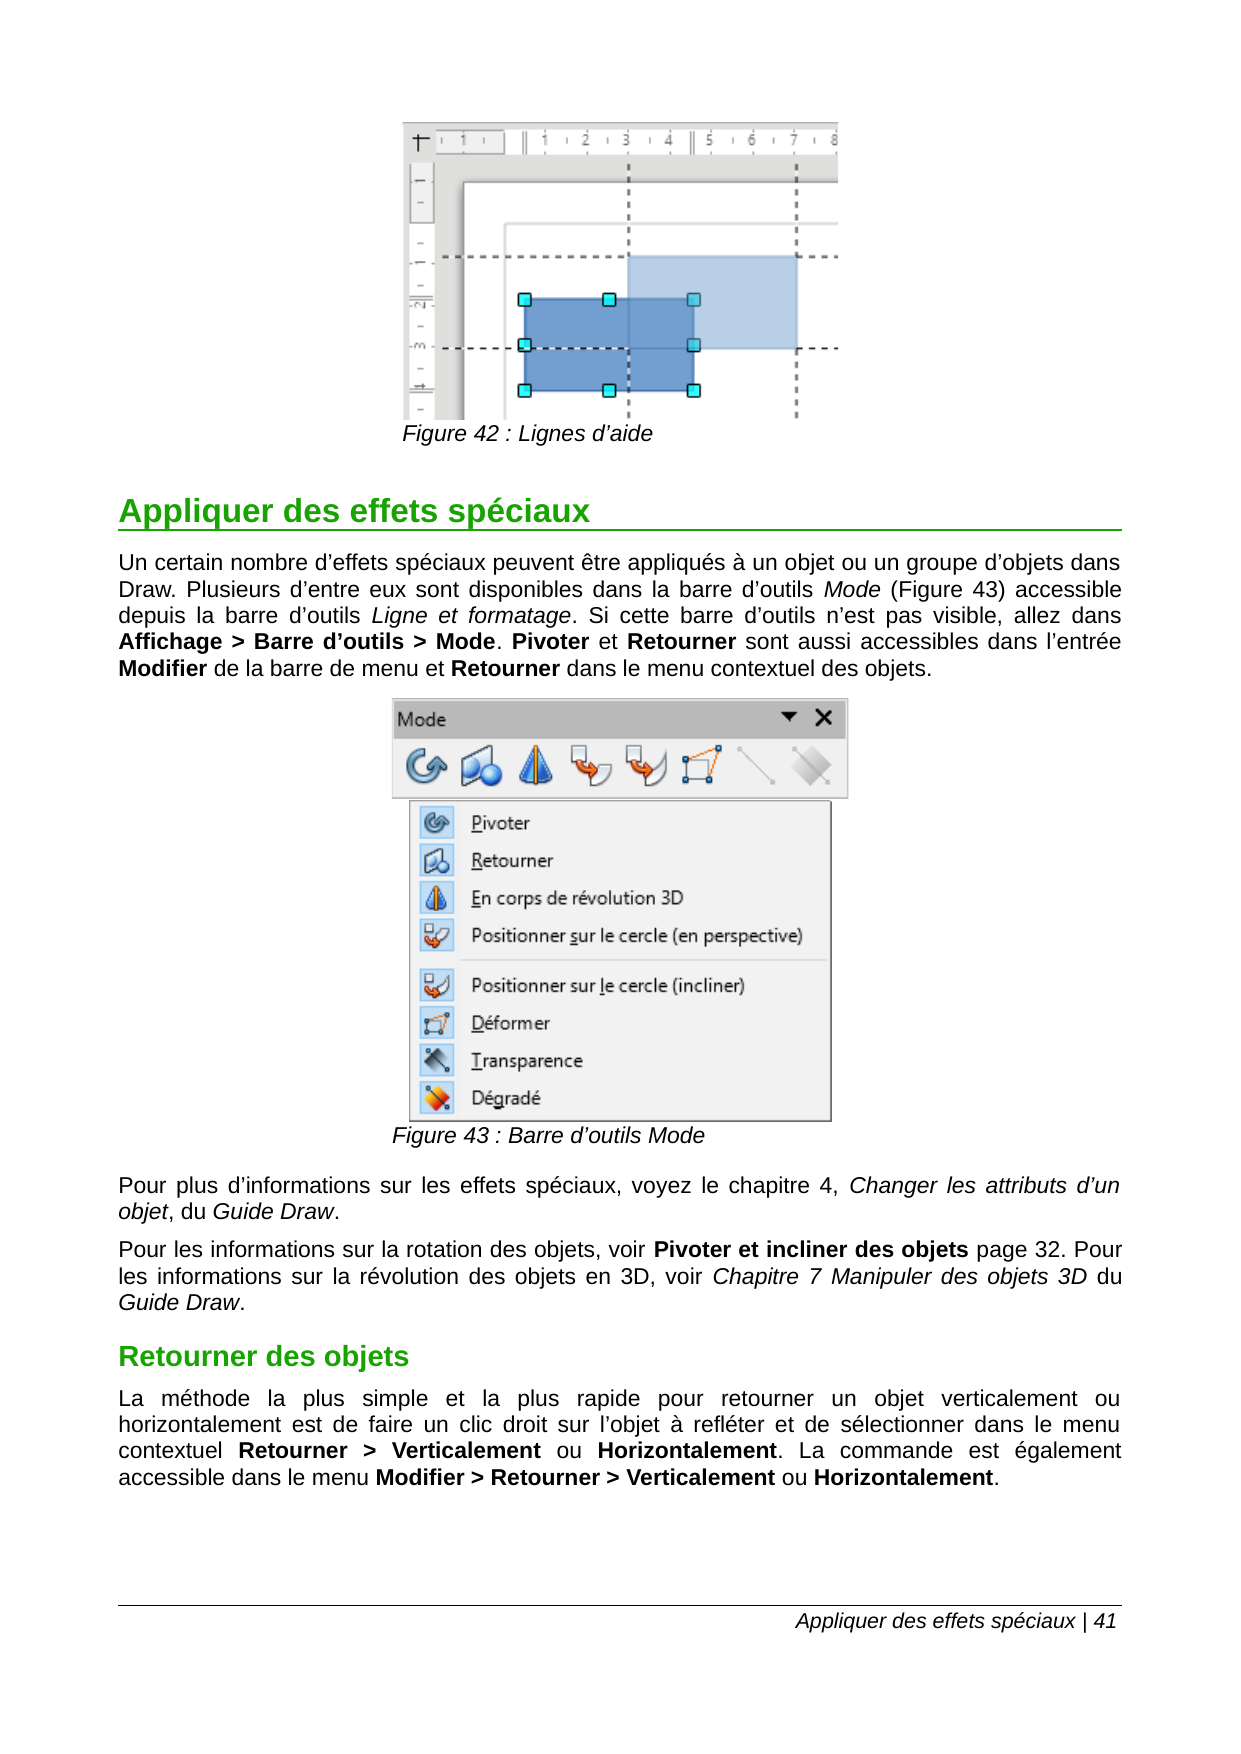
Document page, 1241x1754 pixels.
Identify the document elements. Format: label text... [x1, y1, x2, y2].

subtitle Appliquer des effets spéciaux [118, 491, 1122, 529]
text Pour les informations sur la rotation des objets, voir Pivoter et incliner des objets page 32. Pour les informations sur la révolution des objets en 3D, voir Chapitre 7 Manipuler des objets 3D du Guide Draw. [118, 1236, 1122, 1316]
text Figure 43 : Barre d’outils Mode [392, 799, 848, 1148]
text La méthode la plus simple et la plus rapide pour retourner un objet verticalement ou horizontalement est de faire un clic droit sur l’objet à refléter et de sélectionner dans le menu contextuel Retourner > Verticalement ou Horizontalement. La commande est également accessible dans le menu Modifier > Retourner > Verticalement ou Horizontalement. [118, 1384, 1122, 1490]
text Figure 42 : Lignes d’aide [402, 420, 838, 446]
picture [402, 122, 839, 420]
subtitle Retourner des objets [118, 1339, 1122, 1373]
text Pour plus d’informations sur les effets spéciaux, voyez le chapitre 4, Changer les attributs d’un objet, du Guide Draw. [118, 1172, 1122, 1225]
text Un certain nombre d’effets spéciaux peuvent être appliqués à un objet ou un groupe d’objets dans Draw. Plusieurs d’entre eux sont disponibles dans la barre d’outils Mode (Figure 43) accessible depuis la barre d’outils Ligne et formatage. Si cette barre d’outils n’est pas visible, allez dans Affichage > Barre d’outils > Mode. Pivoter et Retourner sont aussi accessibles dans l’entrée Modifier de la barre de menu et Retourner dans le menu contextuel des objets. [118, 549, 1122, 681]
